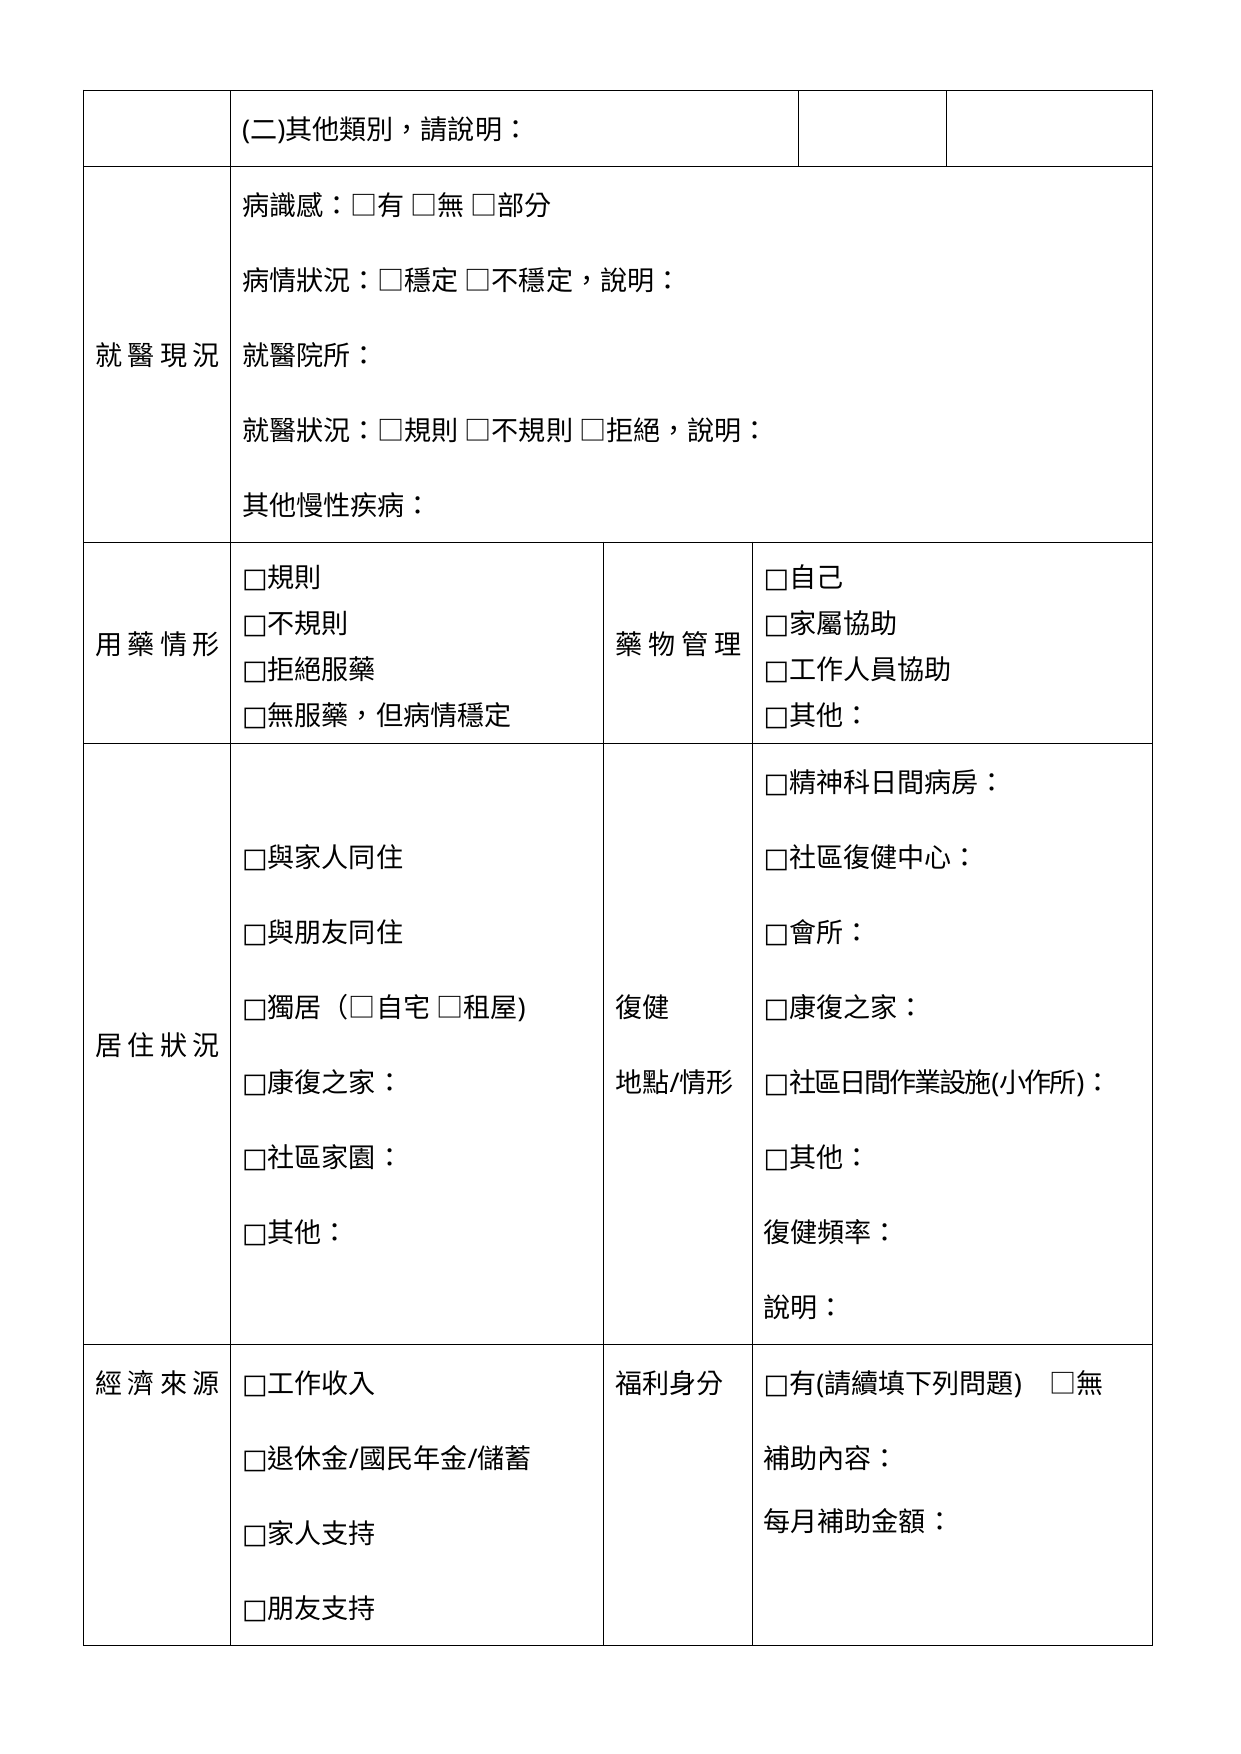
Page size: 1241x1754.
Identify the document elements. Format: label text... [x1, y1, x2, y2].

table_cell 復健 地點/情形 [604, 744, 752, 1343]
table_cell 居住狀況 [84, 744, 230, 1343]
table_cell □工作收入 □退休金/國民年金/儲蓄 □家人支持 □朋友支持 [231, 1345, 603, 1644]
table_cell 就醫現況 [84, 167, 230, 542]
table_cell 經濟來源 [84, 1345, 230, 1644]
table_cell 病識感：□有 □無 □部分 病情狀況：□穩定 □不穩定，說明： 就醫院所： 就醫狀況：□規則 □不規則 □拒絕，說明： 其他慢性疾病： [231, 167, 1152, 542]
table_cell [947, 91, 1152, 166]
table_cell □精神科日間病房： □社區復健中心： □會所： □康復之家： □社區日間作業設施(小作所)： □其他： 復健頻率： 說明： [753, 744, 1152, 1343]
table_cell □有(請續填下列問題) □無 補助內容： 每月補助金額： [753, 1345, 1152, 1644]
table_cell □自己 □家屬協助 □工作人員協助 □其他： [753, 543, 1152, 742]
table_cell 用藥情形 [84, 543, 230, 742]
table_cell 福利身分 [604, 1345, 752, 1644]
table_cell [84, 91, 230, 166]
table_cell □規則 □不規則 □拒絕服藥 □無服藥，但病情穩定 [231, 543, 603, 742]
table_cell (二)其他類別，請說明： [231, 91, 798, 166]
table_cell [799, 91, 946, 166]
table_cell □與家人同住 □與朋友同住 □獨居（□自宅 □租屋) □康復之家： □社區家園： □其他： [231, 744, 603, 1343]
table_cell 藥物管理 [604, 543, 752, 742]
